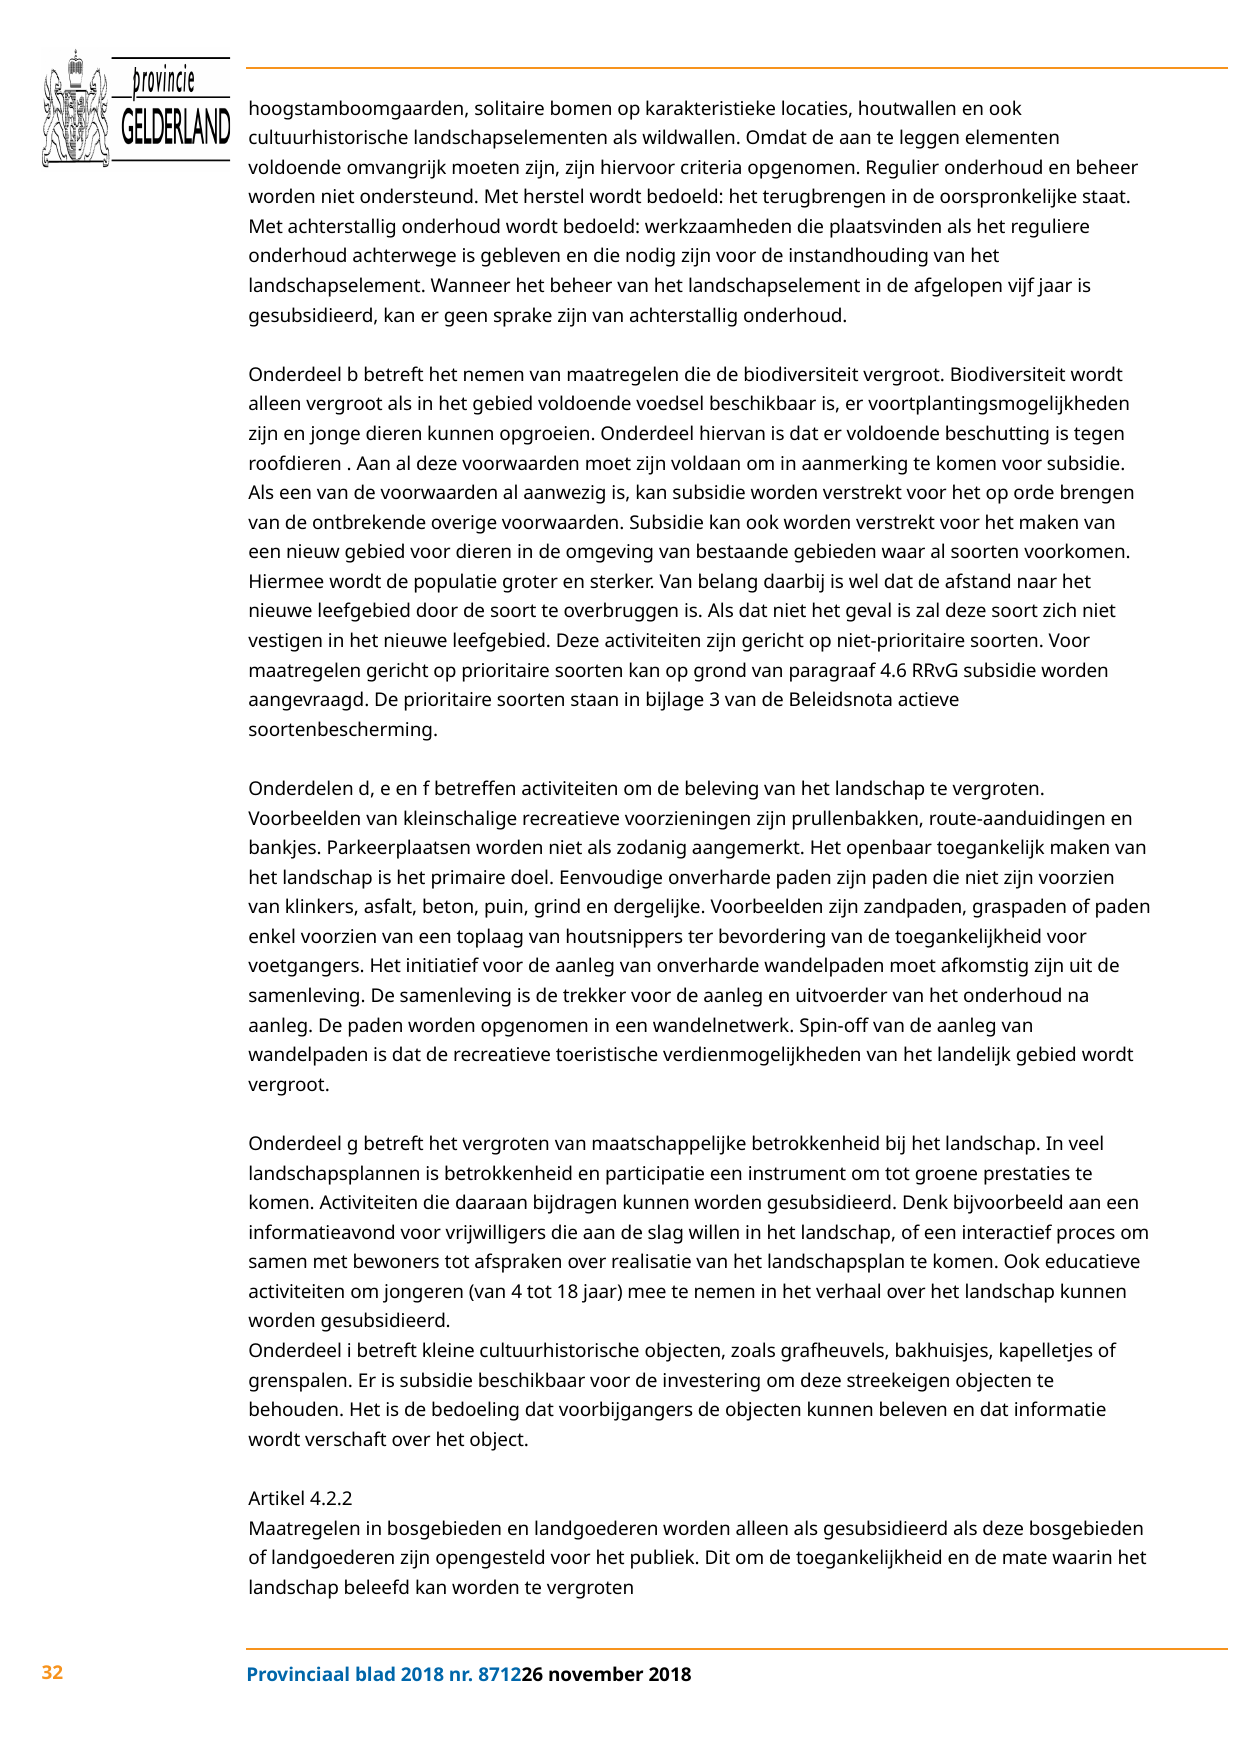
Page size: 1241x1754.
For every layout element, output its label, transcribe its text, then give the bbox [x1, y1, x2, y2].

picture [41, 47, 231, 172]
text Onderdeel b betreft het nemen van maatregelen die de biodiversiteit vergroot. Biodiversiteit wordt alleen vergroot als in het gebied voldoende voedsel beschikbaar is, er voortplantingsmogelijkheden zijn en jonge dieren kunnen opgroeien. Onderdeel hiervan is dat er voldoende beschutting is tegen roofdieren . Aan al deze voorwaarden moet zijn voldaan om in aanmerking te komen voor subsidie. Als een van de voorwaarden al aanwezig is, kan subsidie worden verstrekt voor het op orde brengen van de ontbrekende overige voorwaarden. Subsidie kan ook worden verstrekt voor het maken van een nieuw gebied voor dieren in de omgeving van bestaande gebieden waar al soorten voorkomen. Hiermee wordt de populatie groter en sterker. Van belang daarbij is wel dat de afstand naar het nieuwe leefgebied door de soort te overbruggen is. Als dat niet het geval is zal deze soort zich niet vestigen in het nieuwe leefgebied. Deze activiteiten zijn gericht op niet-prioritaire soorten. Voor maatregelen gericht op prioritaire soorten kan op grond van paragraaf 4.6 RRvG subsidie worden aangevraagd. De prioritaire soorten staan in bijlage 3 van de Beleidsnota actieve soortenbescherming. [248, 361, 1152, 742]
text Artikel 4.2.2 [248, 1485, 1152, 1511]
text Maatregelen in bosgebieden en landgoederen worden alleen als gesubsidieerd als deze bosgebieden of landgoederen zijn opengesteld voor het publiek. Dit om de toegankelijkheid en de mate waarin het landschap beleefd kan worden te vergroten [248, 1515, 1152, 1600]
text Onderdelen d, e en f betreffen activiteiten om de beleving van het landschap te vergroten. Voorbeelden van kleinschalige recreatieve voorzieningen zijn prullenbakken, route-aanduidingen en bankjes. Parkeerplaatsen worden niet als zodanig aangemerkt. Het openbaar toegankelijk maken van het landschap is het primaire doel. Eenvoudige onverharde paden zijn paden die niet zijn voorzien van klinkers, asfalt, beton, puin, grind en dergelijke. Voorbeelden zijn zandpaden, graspaden of paden enkel voorzien van een toplaag van houtsnippers ter bevordering van de toegankelijkheid voor voetgangers. Het initiatief voor de aanleg van onverharde wandelpaden moet afkomstig zijn uit de samenleving. De samenleving is de trekker voor de aanleg en uitvoerder van het onderhoud na aanleg. De paden worden opgenomen in een wandelnetwerk. Spin-off van de aanleg van wandelpaden is dat de recreatieve toeristische verdienmogelijkheden van het landelijk gebied wordt vergroot. [248, 775, 1152, 1097]
text Onderdeel i betreft kleine cultuurhistorische objecten, zoals grafheuvels, bakhuisjes, kapelletjes of grenspalen. Er is subsidie beschikbaar voor de investering om deze streekeigen objecten te behouden. Het is de bedoeling dat voorbijgangers de objecten kunnen beleven en dat informatie wordt verschaft over het object. [248, 1337, 1152, 1452]
text Onderdeel g betreft het vergroten van maatschappelijke betrokkenheid bij het landschap. In veel landschapsplannen is betrokkenheid en participatie een instrument om tot groene prestaties te komen. Activiteiten die daaraan bijdragen kunnen worden gesubsidieerd. Denk bijvoorbeeld aan een informatieavond voor vrijwilligers die aan de slag willen in het landschap, of een interactief proces om samen met bewoners tot afspraken over realisatie van het landschapsplan te komen. Ook educatieve activiteiten om jongeren (van 4 tot 18 jaar) mee te nemen in het verhaal over het landschap kunnen worden gesubsidieerd. [248, 1130, 1152, 1333]
text hoogstamboomgaarden, solitaire bomen op karakteristieke locaties, houtwallen en ook cultuurhistorische landschapselementen als wildwallen. Omdat de aan te leggen elementen voldoende omvangrijk moeten zijn, zijn hiervoor criteria opgenomen. Regulier onderhoud en beheer worden niet ondersteund. Met herstel wordt bedoeld: het terugbrengen in de oorspronkelijke staat. Met achterstallig onderhoud wordt bedoeld: werkzaamheden die plaatsvinden als het reguliere onderhoud achterwege is gebleven en die nodig zijn voor de instandhouding van het landschapselement. Wanneer het beheer van het landschapselement in de afgelopen vijf jaar is gesubsidieerd, kan er geen sprake zijn van achterstallig onderhoud. [248, 95, 1152, 328]
